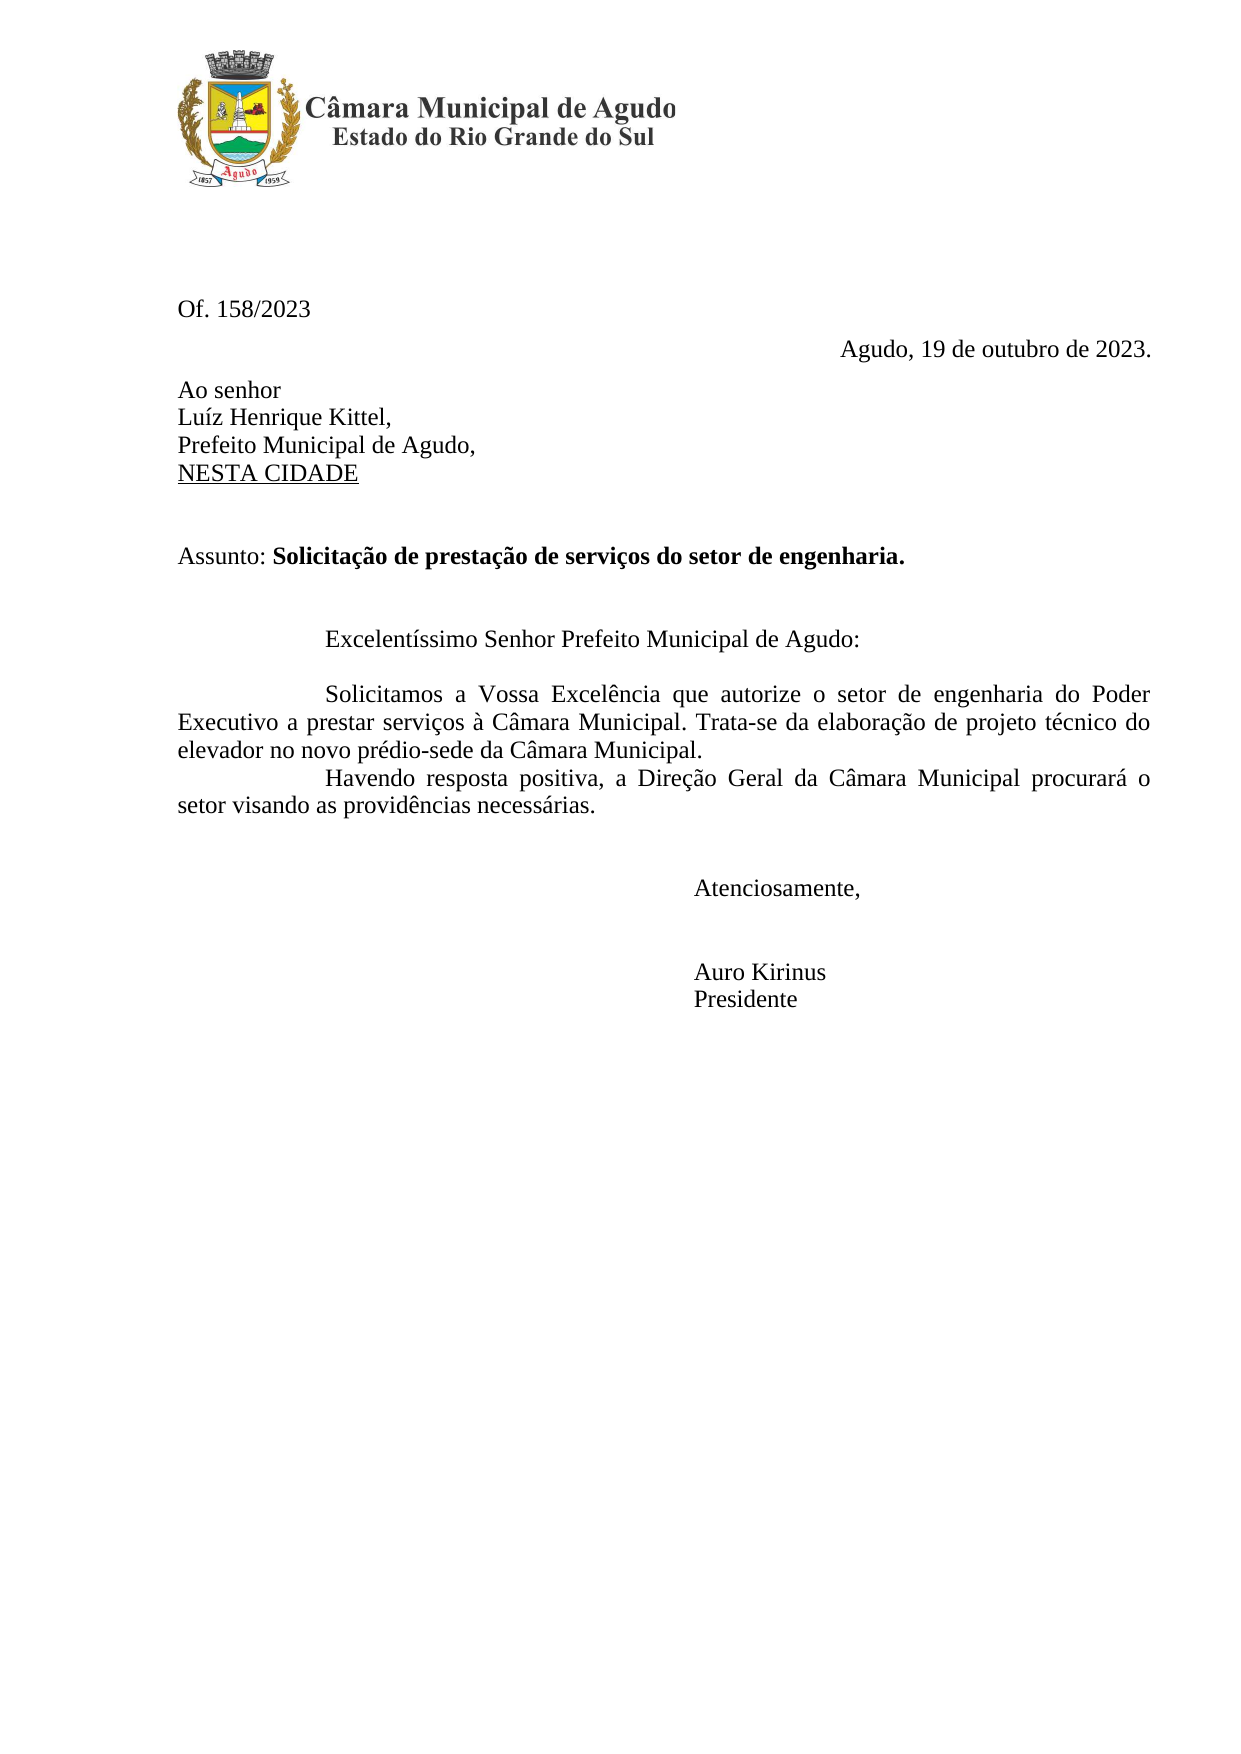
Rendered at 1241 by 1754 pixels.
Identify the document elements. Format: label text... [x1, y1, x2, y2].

text NESTA CIDADE [177, 459, 1152, 487]
text Excelentíssimo Senhor Prefeito Municipal de Agudo: [177, 625, 1152, 653]
text Havendo resposta positiva, a Direção Geral da Câmara Municipal procurará o setor visando as providências necessárias. [177, 764, 1152, 819]
text Auro Kirinus [546, 958, 1152, 985]
text Solicitamos a Vossa Excelência que autorize o setor de engenharia do Poder Executivo a prestar serviços à Câmara Municipal. Trata-se da elaboração de projeto técnico do elevador no novo prédio-sede da Câmara Municipal. [177, 681, 1152, 764]
text Luíz Henrique Kittel, [177, 403, 1152, 431]
text Atenciosamente, [546, 874, 1152, 902]
text Presidente [546, 985, 1152, 1013]
text Assunto: Solicitação de prestação de serviços do setor de engenharia. [177, 542, 1152, 570]
text Agudo, 19 de outubro de 2023. [177, 336, 1152, 363]
text Ao senhor [177, 376, 1152, 403]
text Prefeito Municipal de Agudo, [177, 431, 1152, 459]
picture [177, 50, 676, 187]
text Of. 158/2023 [177, 295, 1152, 323]
